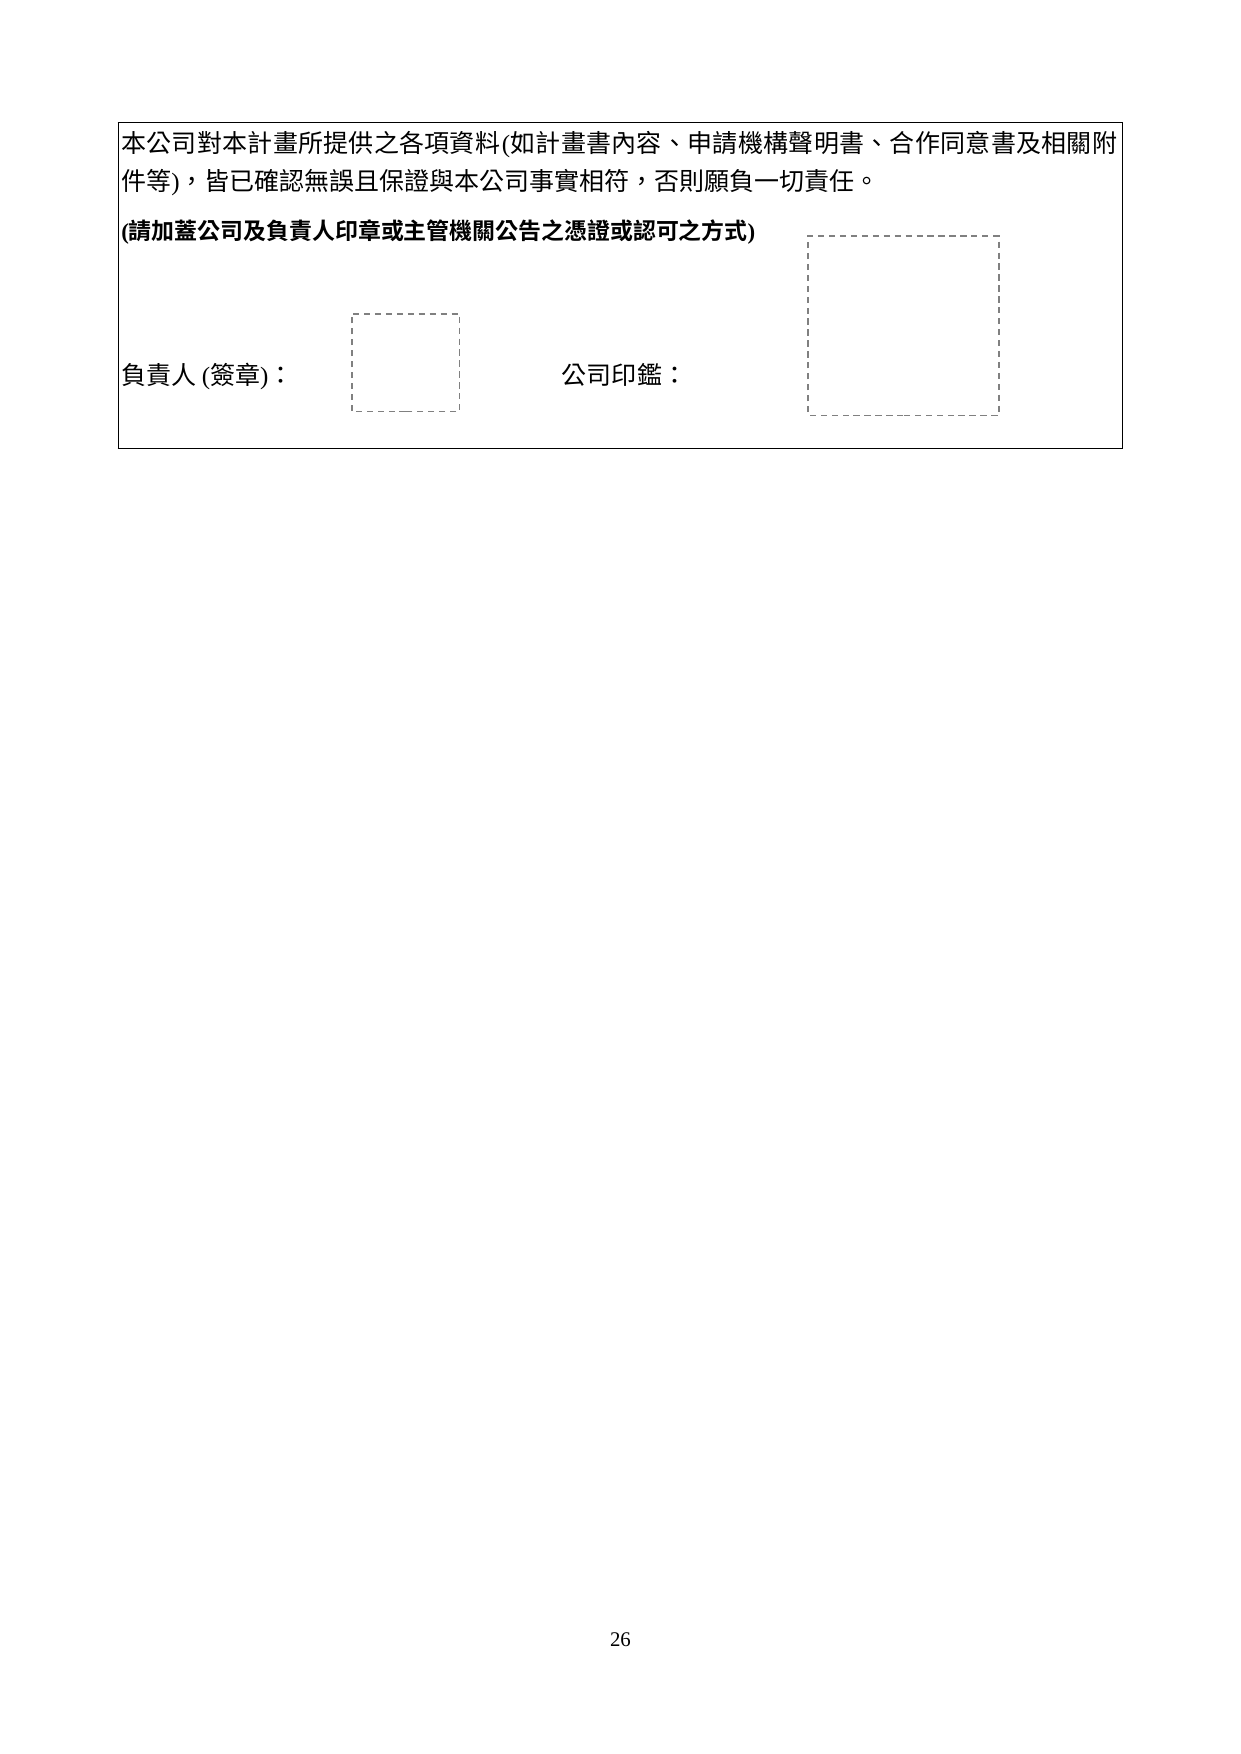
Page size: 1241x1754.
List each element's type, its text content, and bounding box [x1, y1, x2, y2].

table_cell 本公司對本計畫所提供之各項資料(如計畫書內容、申請機構聲明書、合作同意書及相關附件等)，皆已確認無誤且保證與本公司事實相符，否則願負一切責任。 (請加蓋公司及負責人印章或主管機關公告之憑證或認可之方式) 負責人 (簽章)： 公司印鑑： [119, 123, 1122, 448]
